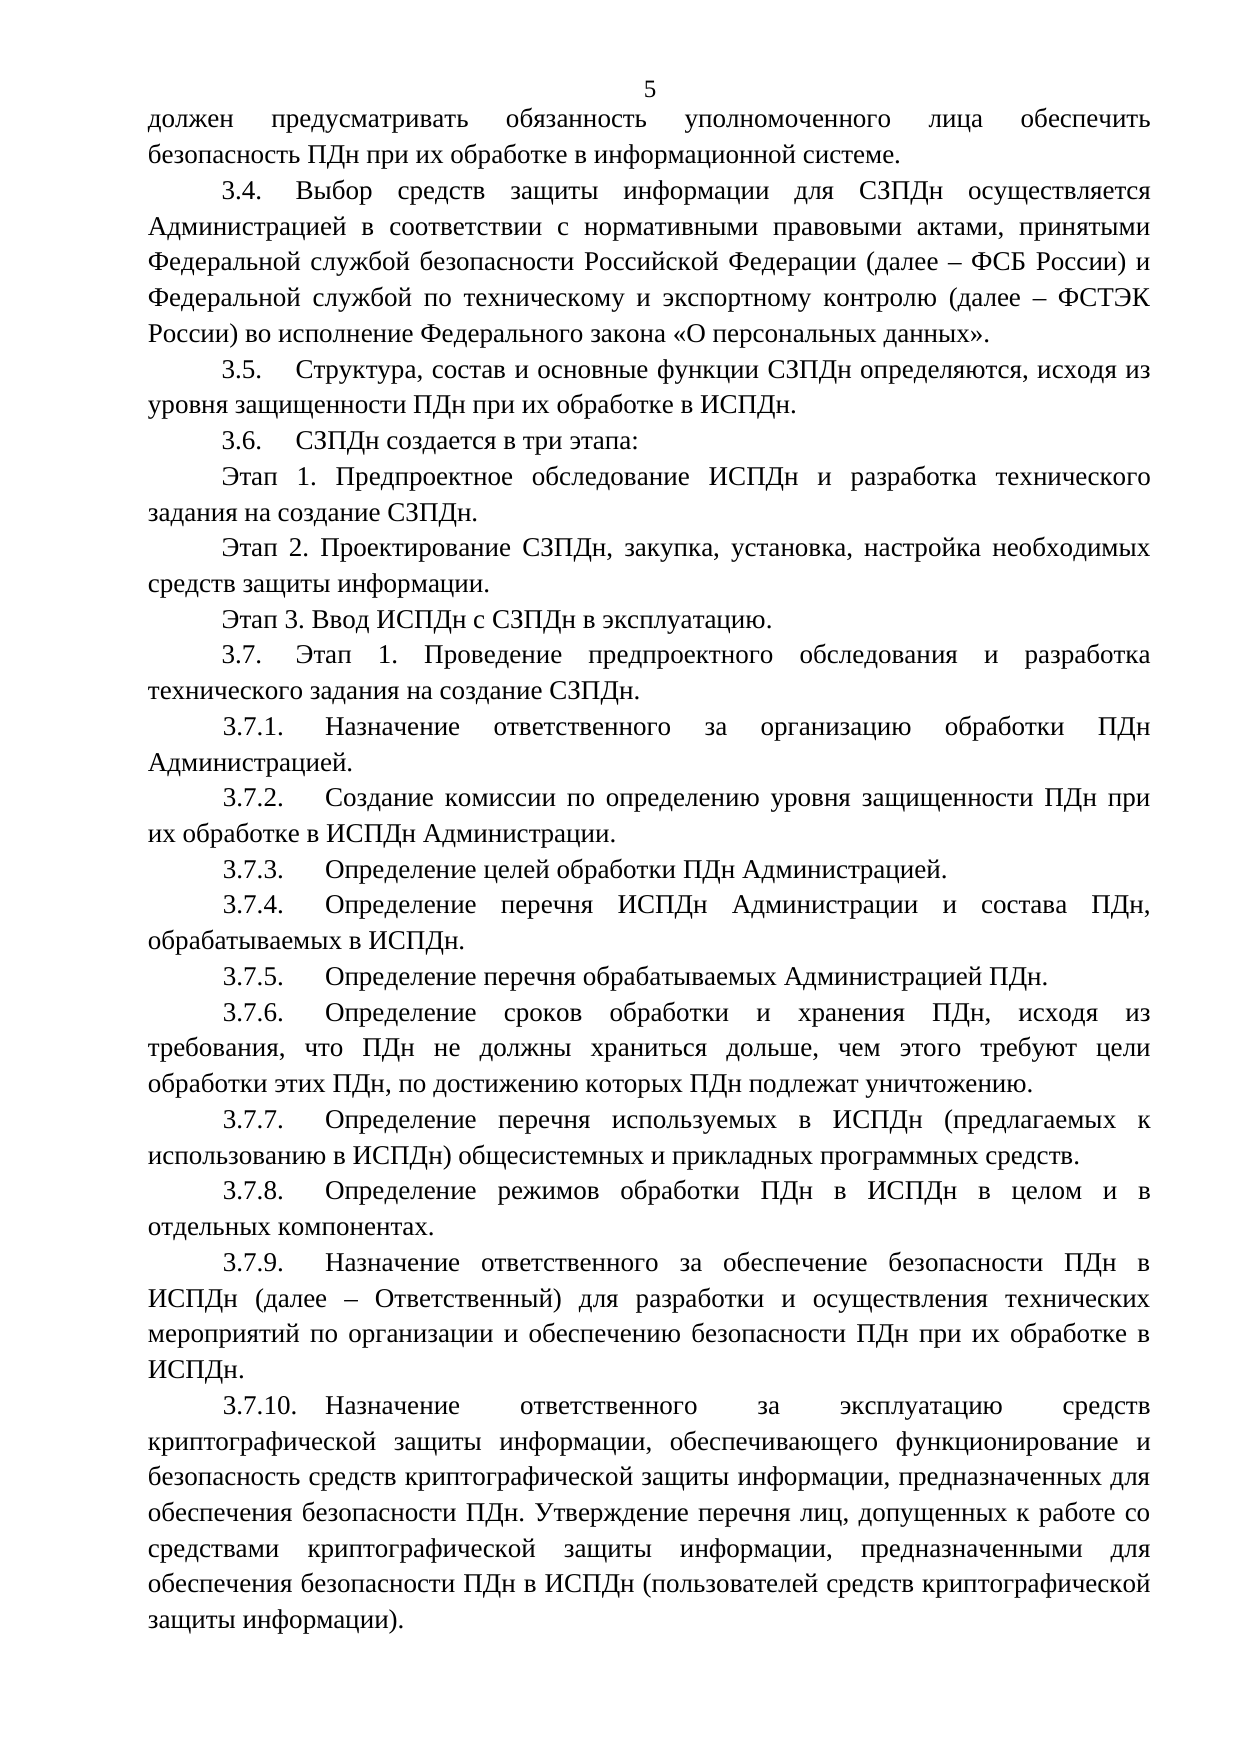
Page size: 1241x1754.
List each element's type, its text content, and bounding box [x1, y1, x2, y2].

list Назначение ответственного за обеспечение безопасности ПДн в ИСПДн (далее – Ответственный) для разработки и осуществления технических мероприятий по организации и обеспечению безопасности ПДн при их обработке в ИСПДн. [148, 1246, 1152, 1384]
list Определение перечня ИСПДн Администрации и состава ПДн, обрабатываемых в ИСПДн. [148, 889, 1152, 956]
list Назначение ответственного за эксплуатацию средств криптографической защиты информации, обеспечивающего функционирование и безопасность средств криптографической защиты информации, предназначенных для обеспечения безопасности ПДн. Утверждение перечня лиц, допущенных к работе со средствами криптографической защиты информации, предназначенными для обеспечения безопасности ПДн в ИСПДн (пользователей средств криптографической защиты информации). [148, 1389, 1152, 1634]
list Структура, состав и основные функции СЗПДн определяются, исходя из уровня защищенности ПДн при их обработке в ИСПДн. [148, 353, 1152, 419]
list СЗПДн создается в три этапа: [148, 424, 1152, 455]
list Назначение ответственного за организацию обработки ПДн Администрацией. [148, 710, 1152, 777]
list Создание комиссии по определению уровня защищенности ПДн при их обработке в ИСПДн Администрации. [148, 781, 1152, 848]
list Определение целей обработки ПДн Администрацией. [148, 853, 1152, 884]
list Выбор средств защиты информации для СЗПДн осуществляется Администрацией в соответствии с нормативными правовыми актами, принятыми Федеральной службой безопасности Российской Федерации (далее – ФСБ России) и Федеральной службой по техническому и экспортному контролю (далее – ФСТЭК России) во исполнение Федерального закона «О персональных данных». [148, 174, 1152, 348]
list Определение перечня используемых в ИСПДн (предлагаемых к использованию в ИСПДн) общесистемных и прикладных программных средств. [148, 1103, 1152, 1170]
list должен предусматривать обязанность уполномоченного лица обеспечить безопасность ПДн при их обработке в информационной системе. [148, 103, 1152, 169]
list Определение сроков обработки и хранения ПДн, исходя из требования, что ПДн не должны храниться дольше, чем этого требуют цели обработки этих ПДн, по достижению которых ПДн подлежат уничтожению. [148, 996, 1152, 1098]
text Этап 1. Предпроектное обследование ИСПДн и разработка технического задания на создание СЗПДн. [148, 460, 1152, 527]
text Этап 3. Ввод ИСПДн с СЗПДн в эксплуатацию. [148, 603, 1152, 634]
list Определение перечня обрабатываемых Администрацией ПДн. [148, 960, 1152, 991]
text Этап 2. Проектирование СЗПДн, закупка, установка, настройка необходимых средств защиты информации. [148, 531, 1152, 598]
list Определение режимов обработки ПДн в ИСПДн в целом и в отдельных компонентах. [148, 1174, 1152, 1241]
list Этап 1. Проведение предпроектного обследования и разработка технического задания на создание СЗПДн. [148, 638, 1152, 705]
